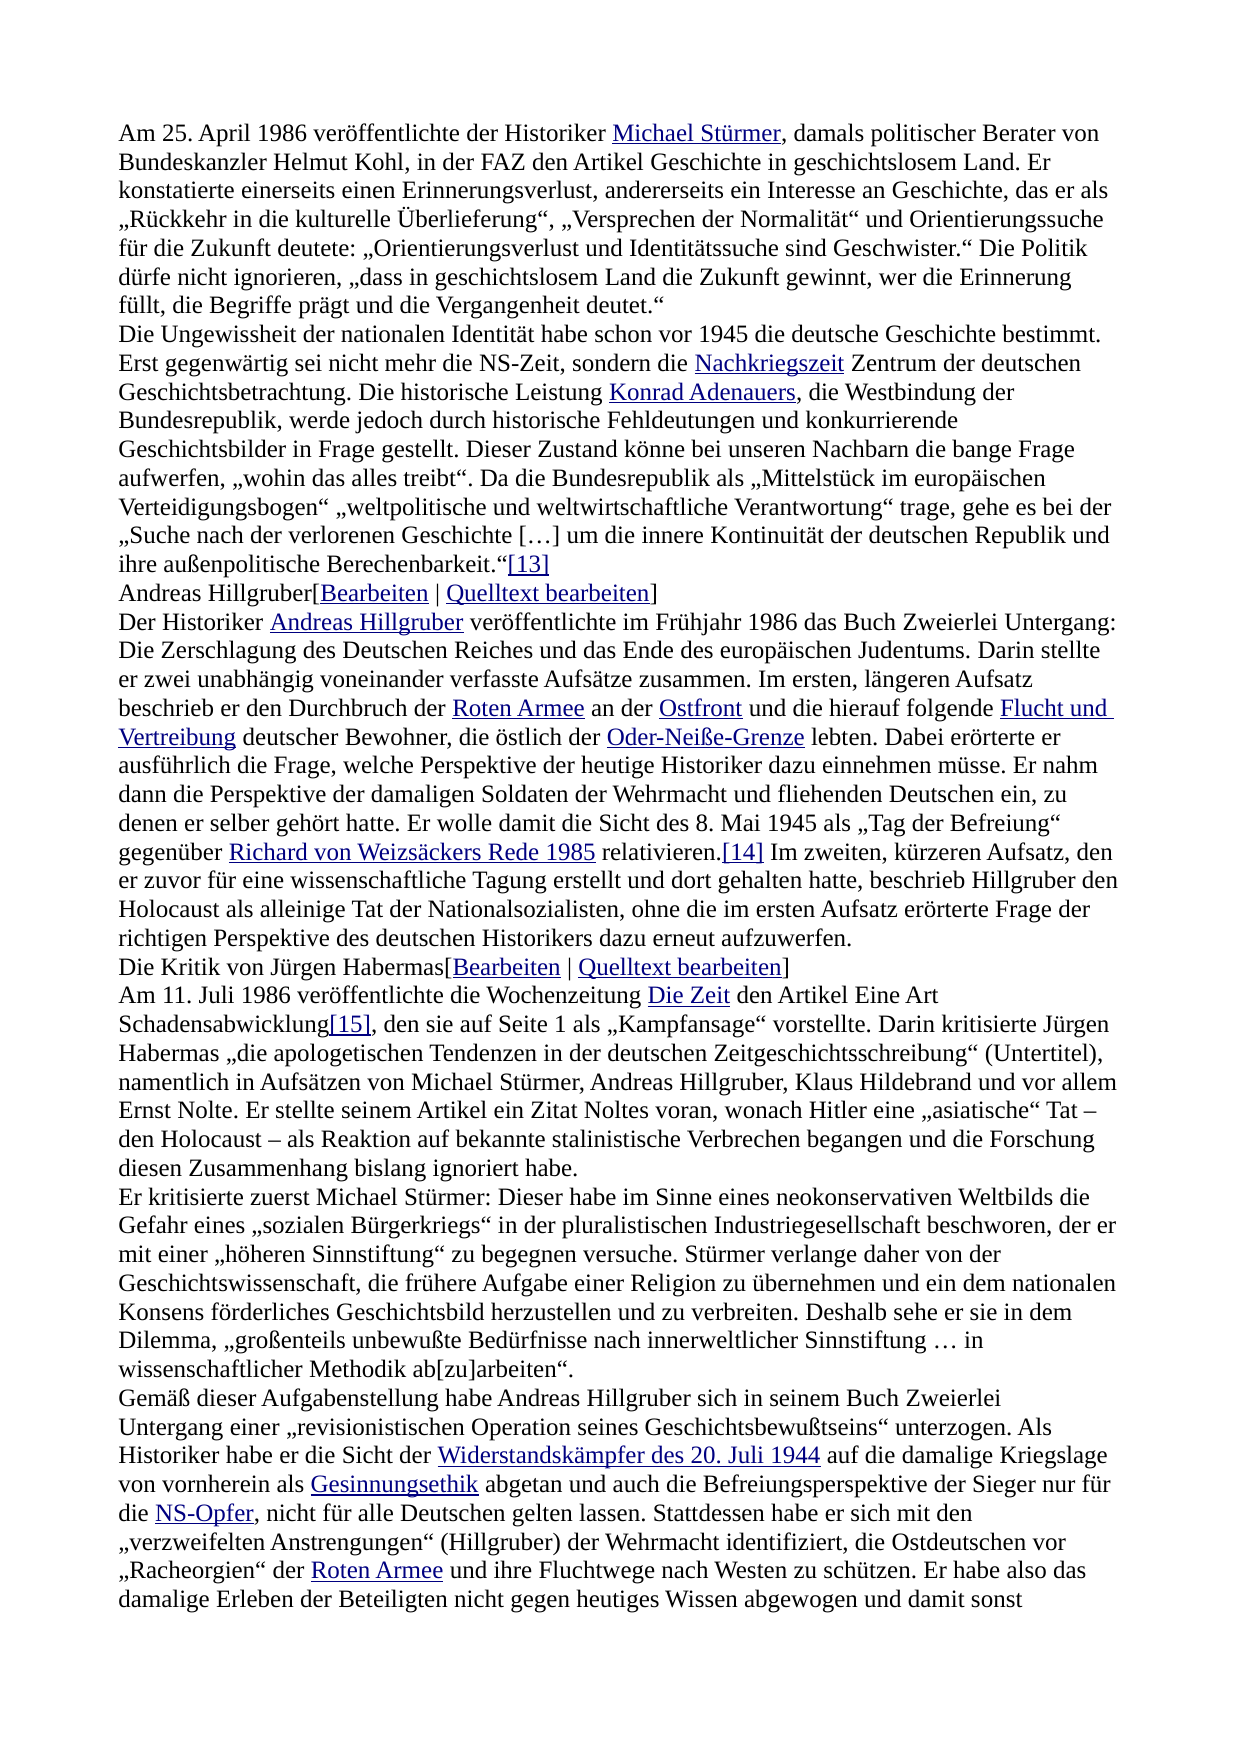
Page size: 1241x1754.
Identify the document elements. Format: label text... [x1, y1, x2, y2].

text Er kritisierte zuerst Michael Stürmer: Dieser habe im Sinne eines neokonservativen Weltbilds die Gefahr eines „sozialen Bürgerkriegs“ in der pluralistischen Industriegesellschaft beschworen, der er mit einer „höheren Sinnstiftung“ zu begegnen versuche. Stürmer verlange daher von der Geschichtswissenschaft, die frühere Aufgabe einer Religion zu übernehmen und ein dem nationalen Konsens förderliches Geschichtsbild herzustellen und zu verbreiten. Deshalb sehe er sie in dem Dilemma, „großenteils unbewußte Bedürfnisse nach innerweltlicher Sinnstiftung … in wissenschaftlicher Methodik ab[zu]arbeiten“. [118, 1182, 1122, 1383]
text Andreas Hillgruber[Bearbeiten | Quelltext bearbeiten] [118, 578, 1122, 607]
text Am 11. Juli 1986 veröffentlichte die Wochenzeitung Die Zeit den Artikel Eine Art Schadensabwicklung[15], den sie auf Seite 1 als „Kampfansage“ vorstellte. Darin kritisierte Jürgen Habermas „die apologetischen Tendenzen in der deutschen Zeitgeschichtsschreibung“ (Untertitel), namentlich in Aufsätzen von Michael Stürmer, Andreas Hillgruber, Klaus Hildebrand und vor allem Ernst Nolte. Er stellte seinem Artikel ein Zitat Noltes voran, wonach Hitler eine „asiatische“ Tat – den Holocaust – als Reaktion auf bekannte stalinistische Verbrechen begangen und die Forschung diesen Zusammenhang bislang ignoriert habe. [118, 981, 1122, 1182]
text Der Historiker Andreas Hillgruber veröffentlichte im Frühjahr 1986 das Buch Zweierlei Untergang: Die Zerschlagung des Deutschen Reiches und das Ende des europäischen Judentums. Darin stellte er zwei unabhängig voneinander verfasste Aufsätze zusammen. Im ersten, längeren Aufsatz beschrieb er den Durchbruch der Roten Armee an der Ostfront und die hierauf folgende Flucht und Vertreibung deutscher Bewohner, die östlich der Oder-Neiße-Grenze lebten. Dabei erörterte er ausführlich die Frage, welche Perspektive der heutige Historiker dazu einnehmen müsse. Er nahm dann die Perspektive der damaligen Soldaten der Wehrmacht und fliehenden Deutschen ein, zu denen er selber gehört hatte. Er wolle damit die Sicht des 8. Mai 1945 als „Tag der Befreiung“ gegenüber Richard von Weizsäckers Rede 1985 relativieren.[14] Im zweiten, kürzeren Aufsatz, den er zuvor für eine wissenschaftliche Tagung erstellt und dort gehalten hatte, beschrieb Hillgruber den Holocaust als alleinige Tat der Nationalsozialisten, ohne die im ersten Aufsatz erörterte Frage der richtigen Perspektive des deutschen Historikers dazu erneut aufzuwerfen. [118, 607, 1122, 952]
text Gemäß dieser Aufgabenstellung habe Andreas Hillgruber sich in seinem Buch Zweierlei Untergang einer „revisionistischen Operation seines Geschichtsbewußtseins“ unterzogen. Als Historiker habe er die Sicht der Widerstandskämpfer des 20. Juli 1944 auf die damalige Kriegslage von vornherein als Gesinnungsethik abgetan und auch die Befreiungsperspektive der Sieger nur für die NS-Opfer, nicht für alle Deutschen gelten lassen. Stattdessen habe er sich mit den „verzweifelten Anstrengungen“ (Hillgruber) der Wehrmacht identifiziert, die Ostdeutschen vor „Racheorgien“ der Roten Armee und ihre Fluchtwege nach Westen zu schützen. Er habe also das damalige Erleben der Beteiligten nicht gegen heutiges Wissen abgewogen und damit sonst [118, 1383, 1122, 1613]
text Die Kritik von Jürgen Habermas[Bearbeiten | Quelltext bearbeiten] [118, 952, 1122, 981]
text Die Ungewissheit der nationalen Identität habe schon vor 1945 die deutsche Geschichte bestimmt. Erst gegenwärtig sei nicht mehr die NS-Zeit, sondern die Nachkriegszeit Zentrum der deutschen Geschichtsbetrachtung. Die historische Leistung Konrad Adenauers, die Westbindung der Bundesrepublik, werde jedoch durch historische Fehldeutungen und konkurrierende Geschichtsbilder in Frage gestellt. Dieser Zustand könne bei unseren Nachbarn die bange Frage aufwerfen, „wohin das alles treibt“. Da die Bundesrepublik als „Mittelstück im europäischen Verteidigungsbogen“ „weltpolitische und weltwirtschaftliche Verantwortung“ trage, gehe es bei der „Suche nach der verlorenen Geschichte […] um die innere Kontinuität der deutschen Republik und ihre außenpolitische Berechenbarkeit.“[13] [118, 319, 1122, 578]
text Am 25. April 1986 veröffentlichte der Historiker Michael Stürmer, damals politischer Berater von Bundeskanzler Helmut Kohl, in der FAZ den Artikel Geschichte in geschichtslosem Land. Er konstatierte einerseits einen Erinnerungsverlust, andererseits ein Interesse an Geschichte, das er als „Rückkehr in die kulturelle Überlieferung“, „Versprechen der Normalität“ und Orientierungssuche für die Zukunft deutete: „Orientierungsverlust und Identitätssuche sind Geschwister.“ Die Politik dürfe nicht ignorieren, „dass in geschichtslosem Land die Zukunft gewinnt, wer die Erinnerung füllt, die Begriffe prägt und die Vergangenheit deutet.“ [118, 118, 1122, 319]
